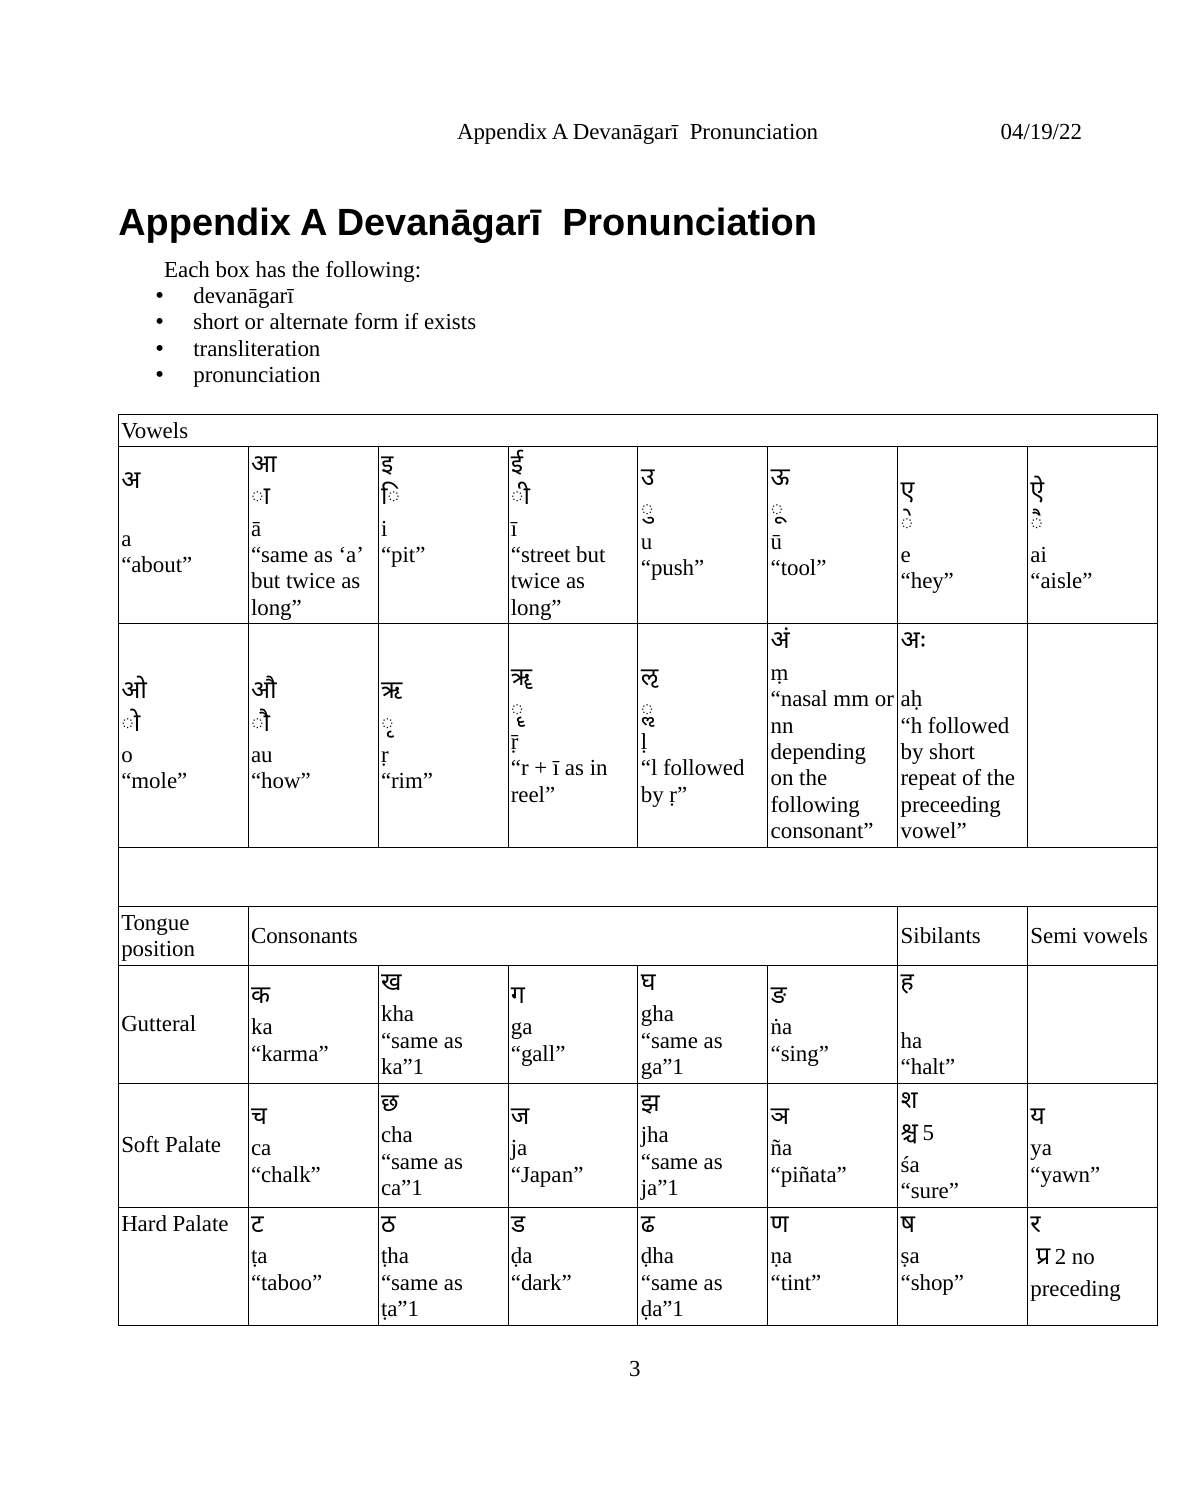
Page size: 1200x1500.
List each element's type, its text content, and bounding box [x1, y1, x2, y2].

table_cell झ jha “same as ja”1 [638, 1084, 767, 1207]
subtitle Appendix A Devanāgarī Pronunciation [118, 199, 1082, 243]
table_cell श श्च5 śa “sure” [898, 1084, 1027, 1207]
table_header Vowels [119, 415, 1157, 446]
list devanāgarī [156, 282, 1082, 308]
table_cell Soft Palate [119, 1084, 248, 1207]
table_cell ऋ ृ ṛ “rim” [379, 624, 508, 847]
table_cell ञ ña “piñata” [768, 1084, 897, 1207]
table_cell ए े e “hey” [898, 447, 1027, 623]
table_cell Semi vowels [1028, 907, 1157, 964]
table_cell ठ ṭha “same as ṭa”1 [379, 1208, 508, 1324]
table_cell ख kha “same as ka”1 [379, 966, 508, 1082]
table_cell ग ga “gall” [509, 966, 637, 1082]
table_cell [1028, 624, 1157, 847]
table_cell आ ा ā “same as ‘a’ but twice as long” [249, 447, 378, 623]
table_cell ड ḍa “dark” [509, 1208, 637, 1324]
table_cell क ka “karma” [249, 966, 378, 1082]
table_cell य ya “yawn” [1028, 1084, 1157, 1207]
table_cell ॠ ॄ ṝ “r + ī as in reel” [509, 624, 637, 847]
table_cell Hard Palate [119, 1208, 248, 1324]
table_cell इ ि i “pit” [379, 447, 508, 623]
list transliteration [156, 335, 1082, 361]
table_cell ह ha “halt” [898, 966, 1027, 1082]
table_cell ज ja “Japan” [509, 1084, 637, 1207]
table_cell अः aḥ “h followed by short repeat of the preceeding vowel” [898, 624, 1027, 847]
table_cell उ ु u “push” [638, 447, 767, 623]
table_cell ढ ḍha “same as ḍa”1 [638, 1208, 767, 1324]
table_cell ङ ṅa “sing” [768, 966, 897, 1082]
table_cell अ a “about” [119, 447, 248, 623]
table_cell अं ṃ “nasal mm or nn depending on the following consonant” [768, 624, 897, 847]
table_cell ण ṇa “tint” [768, 1208, 897, 1324]
table_cell छ cha “same as ca”1 [379, 1084, 508, 1207]
table_cell Tongue position [119, 907, 248, 964]
table_cell घ gha “same as ga”1 [638, 966, 767, 1082]
table_cell Sibilants [898, 907, 1027, 964]
table_cell Consonants [249, 907, 897, 964]
table_cell [1028, 966, 1157, 1082]
table_cell च ca “chalk” [249, 1084, 378, 1207]
text Each box has the following: [118, 256, 1082, 282]
table_cell Gutteral [119, 966, 248, 1082]
table_cell ओ ो o “mole” [119, 624, 248, 847]
table_cell ऐ ै ai “aisle” [1028, 447, 1157, 623]
table_cell ष ṣa “shop” [898, 1208, 1027, 1324]
table_cell ट ṭa “taboo” [249, 1208, 378, 1324]
table_cell ऊ ू ū “tool” [768, 447, 897, 623]
table_cell औ ौ au “how” [249, 624, 378, 847]
table_cell ऌ ॢ ḷ “l followed by ṛ” [638, 624, 767, 847]
list pronunciation [156, 361, 1082, 387]
table_cell र प्र2 no preceding [1028, 1208, 1157, 1324]
table_cell [119, 848, 1157, 906]
list short or alternate form if exists [156, 308, 1082, 335]
table_cell ई ी ī “street but twice as long” [509, 447, 637, 623]
